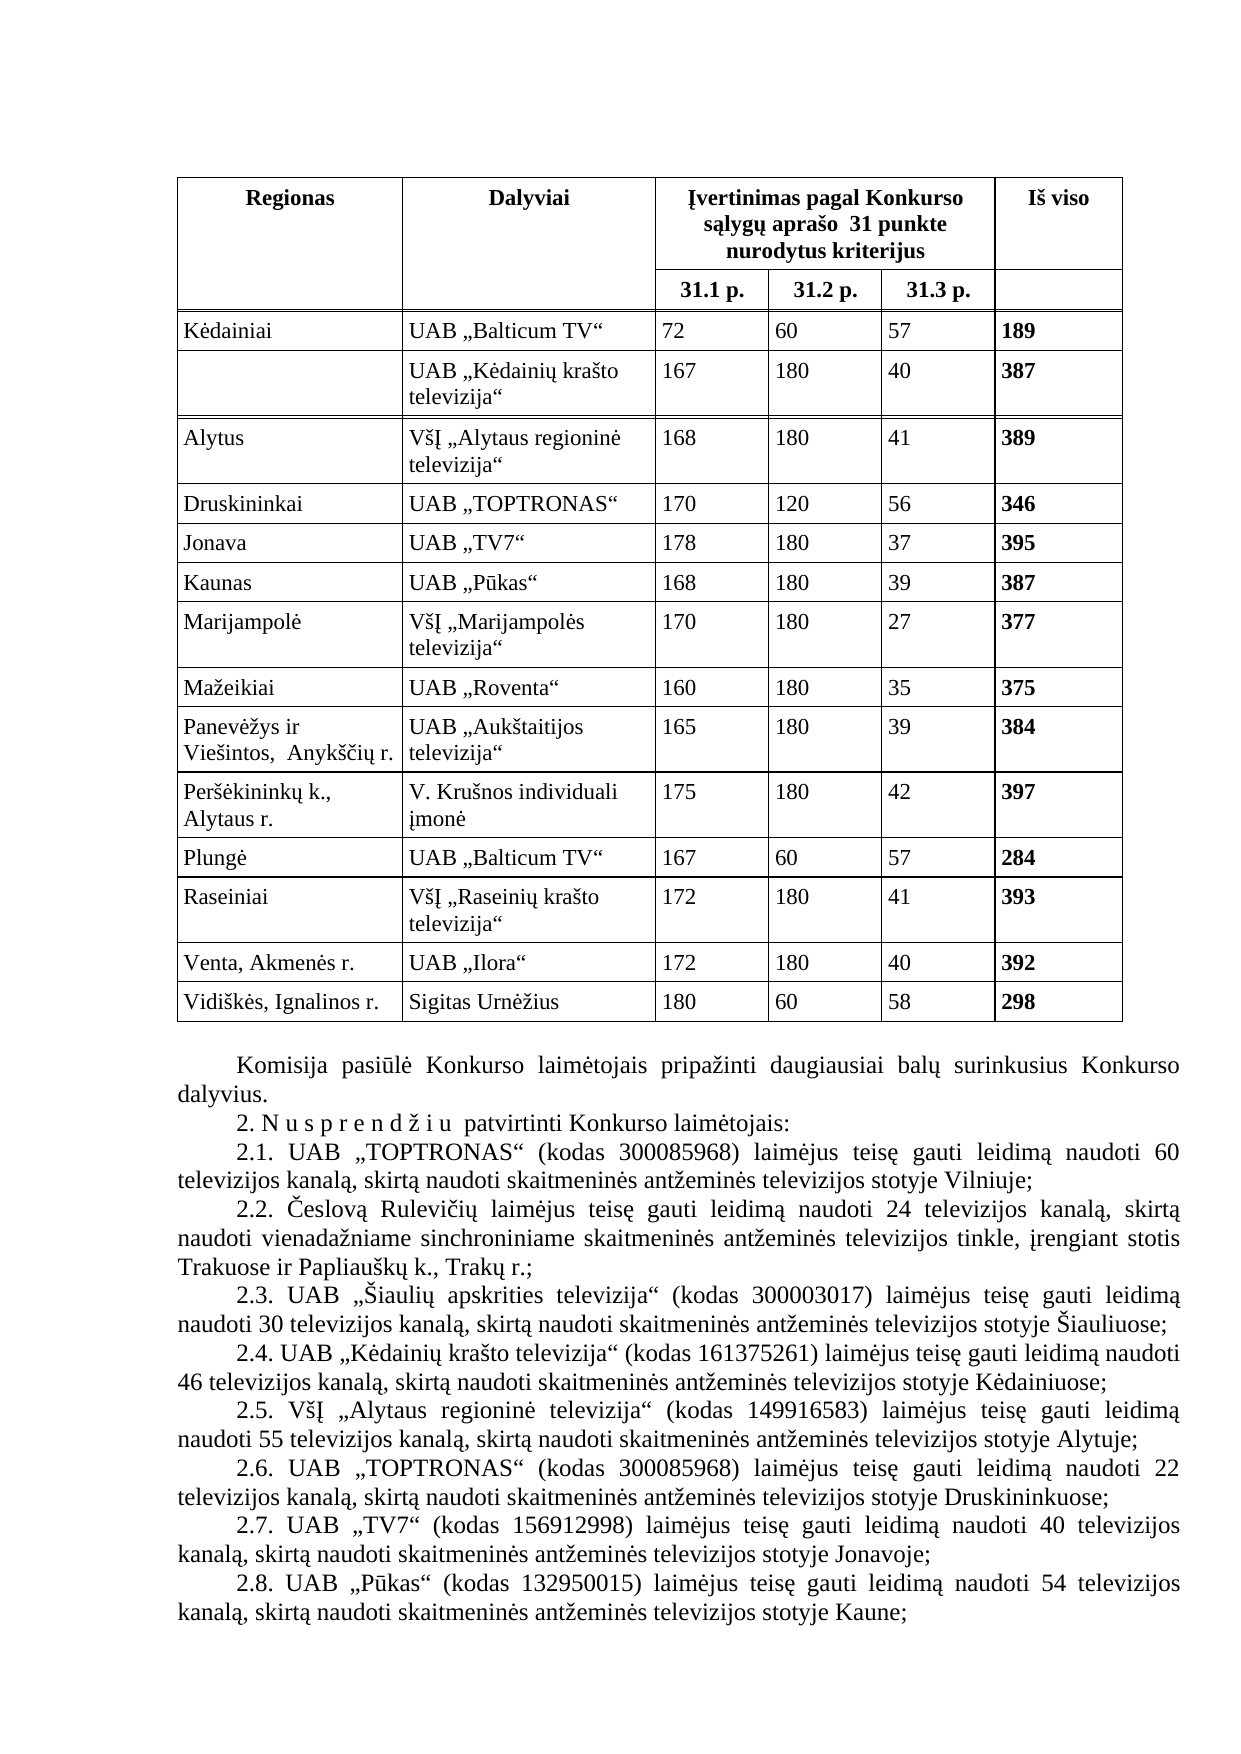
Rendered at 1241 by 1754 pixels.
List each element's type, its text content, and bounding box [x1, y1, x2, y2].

table_cell Alytus [178, 419, 402, 483]
table_cell 165 [656, 707, 768, 771]
table_cell 160 [656, 668, 768, 706]
table_cell VšĮ „Raseinių krašto televizija“ [403, 878, 655, 942]
table_cell 392 [996, 943, 1122, 981]
table_cell UAB „Kėdainių krašto televizija“ [403, 351, 655, 415]
table_cell 57 [882, 312, 994, 350]
text 2.7. UAB „TV7“ (kodas 156912998) laimėjus teisę gauti leidimą naudoti 40 televizijos kanalą, skirtą naudoti skaitmeninės antžeminės televizijos stotyje Jonavoje; [177, 1510, 1181, 1568]
table_cell 31.3 p. [882, 270, 994, 308]
table_cell Mažeikiai [178, 668, 402, 706]
table_cell 172 [656, 943, 768, 981]
table_cell 180 [769, 707, 881, 771]
text 2.3. UAB „Šiaulių apskrities televizija“ (kodas 300003017) laimėjus teisę gauti leidimą naudoti 30 televizijos kanalą, skirtą naudoti skaitmeninės antžeminės televizijos stotyje Šiauliuose; [177, 1280, 1181, 1338]
table_cell [178, 351, 402, 415]
table_cell 180 [769, 878, 881, 942]
text 2.6. UAB „TOPTRONAS“ (kodas 300085968) laimėjus teisę gauti leidimą naudoti 22 televizijos kanalą, skirtą naudoti skaitmeninės antžeminės televizijos stotyje Druskininkuose; [177, 1453, 1181, 1510]
table_cell Marijampolė [178, 602, 402, 667]
table_cell 178 [656, 524, 768, 562]
table_cell 167 [656, 838, 768, 876]
table_cell 40 [882, 351, 994, 415]
table_cell V. Krušnos individuali įmonė [403, 773, 655, 837]
table_cell 375 [996, 668, 1122, 706]
table_cell 180 [769, 602, 881, 667]
table_header Įvertinimas pagal Konkurso sąlygų aprašo 31 punkte nurodytus kriterijus [656, 178, 994, 269]
table_cell 168 [656, 563, 768, 601]
table_cell 37 [882, 524, 994, 562]
table_cell UAB „Pūkas“ [403, 563, 655, 601]
table_cell 387 [996, 563, 1122, 601]
table_cell Druskininkai [178, 484, 402, 522]
table_cell 39 [882, 707, 994, 771]
table_cell 180 [769, 563, 881, 601]
table_cell 175 [656, 773, 768, 837]
table_cell 42 [882, 773, 994, 837]
table_header Iš viso [996, 178, 1122, 269]
table_cell 180 [656, 982, 768, 1021]
table_cell 31.2 p. [769, 270, 881, 308]
table_cell 56 [882, 484, 994, 522]
table_cell VšĮ „Alytaus regioninė televizija“ [403, 419, 655, 483]
table_cell 170 [656, 602, 768, 667]
table_cell 180 [769, 524, 881, 562]
table_cell 393 [996, 878, 1122, 942]
table_cell Kaunas [178, 563, 402, 601]
table_cell 389 [996, 419, 1122, 483]
table_cell 180 [769, 668, 881, 706]
table_cell 387 [996, 351, 1122, 415]
table_cell Panevėžys ir Viešintos, Anykščių r. [178, 707, 402, 771]
table_header Dalyviai [403, 178, 655, 308]
table_header Regionas [178, 178, 402, 308]
text 2.8. UAB „Pūkas“ (kodas 132950015) laimėjus teisę gauti leidimą naudoti 54 televizijos kanalą, skirtą naudoti skaitmeninės antžeminės televizijos stotyje Kaune; [177, 1568, 1181, 1625]
text 2.4. UAB „Kėdainių krašto televizija“ (kodas 161375261) laimėjus teisę gauti leidimą naudoti 46 televizijos kanalą, skirtą naudoti skaitmeninės antžeminės televizijos stotyje Kėdainiuose; [177, 1338, 1181, 1395]
text Komisija pasiūlė Konkurso laimėtojais pripažinti daugiausiai balų surinkusius Konkurso dalyvius. [177, 1050, 1181, 1108]
table_cell 170 [656, 484, 768, 522]
table_cell 39 [882, 563, 994, 601]
table_cell 58 [882, 982, 994, 1021]
table_cell 180 [769, 943, 881, 981]
table_cell 346 [996, 484, 1122, 522]
table_cell 72 [656, 312, 768, 350]
table_cell UAB „Balticum TV“ [403, 838, 655, 876]
table_cell 27 [882, 602, 994, 667]
table_cell 284 [996, 838, 1122, 876]
table_cell 180 [769, 773, 881, 837]
table_cell 384 [996, 707, 1122, 771]
table_cell 180 [769, 419, 881, 483]
table_cell Peršėkininkų k., Alytaus r. [178, 773, 402, 837]
table_cell Jonava [178, 524, 402, 562]
table_cell 60 [769, 838, 881, 876]
table_cell [996, 270, 1122, 308]
table_cell 41 [882, 419, 994, 483]
table_cell Sigitas Urnėžius [403, 982, 655, 1021]
table_cell 377 [996, 602, 1122, 667]
table_cell Plungė [178, 838, 402, 876]
table_cell VšĮ „Marijampolės televizija“ [403, 602, 655, 667]
table_cell UAB „Aukštaitijos televizija“ [403, 707, 655, 771]
table_cell 180 [769, 351, 881, 415]
table_cell 168 [656, 419, 768, 483]
text 2.5. VšĮ „Alytaus regioninė televizija“ (kodas 149916583) laimėjus teisę gauti leidimą naudoti 55 televizijos kanalą, skirtą naudoti skaitmeninės antžeminės televizijos stotyje Alytuje; [177, 1395, 1181, 1453]
table_cell 41 [882, 878, 994, 942]
table_cell Vidiškės, Ignalinos r. [178, 982, 402, 1021]
table_cell 172 [656, 878, 768, 942]
table_cell 60 [769, 982, 881, 1021]
table_cell 395 [996, 524, 1122, 562]
text 2. N u s p r e n d ž i u patvirtinti Konkurso laimėtojais: [177, 1108, 1181, 1137]
table_cell 57 [882, 838, 994, 876]
table_cell Raseiniai [178, 878, 402, 942]
table_cell 298 [996, 982, 1122, 1021]
text 2.1. UAB „TOPTRONAS“ (kodas 300085968) laimėjus teisę gauti leidimą naudoti 60 televizijos kanalą, skirtą naudoti skaitmeninės antžeminės televizijos stotyje Vilniuje; [177, 1137, 1181, 1194]
table_cell UAB „Ilora“ [403, 943, 655, 981]
text 2.2. Česlovą Rulevičių laimėjus teisę gauti leidimą naudoti 24 televizijos kanalą, skirtą naudoti vienadažniame sinchroniniame skaitmeninės antžeminės televizijos tinkle, įrengiant stotis Trakuose ir Papliauškų k., Trakų r.; [177, 1194, 1181, 1280]
table_cell 40 [882, 943, 994, 981]
table_cell UAB „Roventa“ [403, 668, 655, 706]
table_cell UAB „TV7“ [403, 524, 655, 562]
table_cell 167 [656, 351, 768, 415]
table_cell Venta, Akmenės r. [178, 943, 402, 981]
table_cell 60 [769, 312, 881, 350]
table_cell 120 [769, 484, 881, 522]
table_cell UAB „TOPTRONAS“ [403, 484, 655, 522]
table_cell 31.1 p. [656, 270, 768, 308]
table_cell 189 [996, 312, 1122, 350]
table_cell UAB „Balticum TV“ [403, 312, 655, 350]
table_cell 35 [882, 668, 994, 706]
table_cell Kėdainiai [178, 312, 402, 350]
table_cell 397 [996, 773, 1122, 837]
